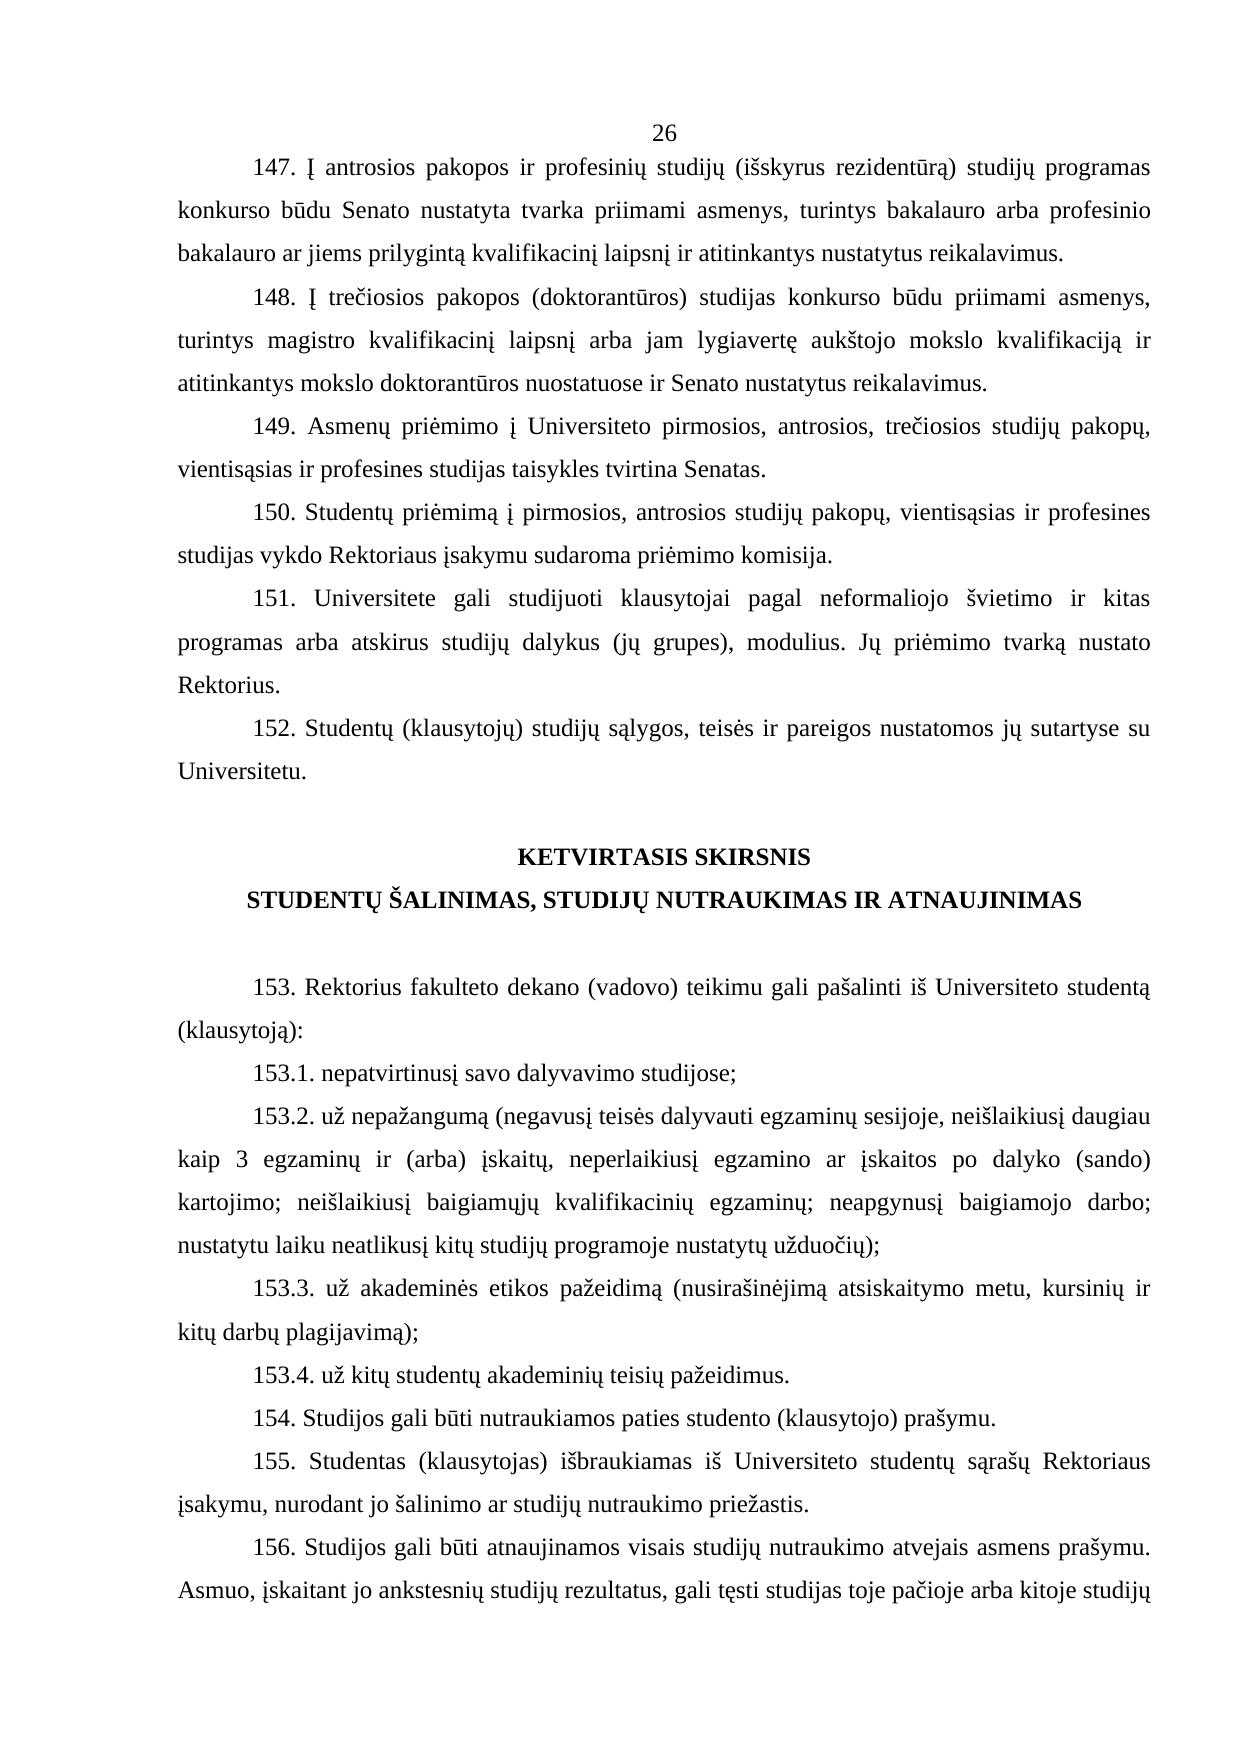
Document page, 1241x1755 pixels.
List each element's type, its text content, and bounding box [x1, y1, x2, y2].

text 147. Į antrosios pakopos ir profesinių studijų (išskyrus rezidentūrą) studijų programas konkurso būdu Senato nustatyta tvarka priimami asmenys, turintys bakalauro arba profesinio bakalauro ar jiems prilygintą kvalifikacinį laipsnį ir atitinkantys nustatytus reikalavimus. [177, 152, 1152, 267]
text KETVIRTASIS SKIRSNIS [177, 842, 1152, 871]
text 153.1. nepatvirtinusį savo dalyvavimo studijose; [177, 1058, 1152, 1087]
text 155. Studentas (klausytojas) išbraukiamas iš Universiteto studentų sąrašų Rektoriaus įsakymu, nurodant jo šalinimo ar studijų nutraukimo priežastis. [177, 1446, 1152, 1518]
text 150. Studentų priėmimą į pirmosios, antrosios studijų pakopų, vientisąsias ir profesines studijas vykdo Rektoriaus įsakymu sudaroma priėmimo komisija. [177, 497, 1152, 569]
text 149. Asmenų priėmimo į Universiteto pirmosios, antrosios, trečiosios studijų pakopų, vientisąsias ir profesines studijas taisykles tvirtina Senatas. [177, 411, 1152, 483]
text 152. Studentų (klausytojų) studijų sąlygos, teisės ir pareigos nustatomos jų sutartyse su Universitetu. [177, 713, 1152, 785]
text 153.2. už nepažangumą (negavusį teisės dalyvauti egzaminų sesijoje, neišlaikiusį daugiau kaip 3 egzaminų ir (arba) įskaitų, neperlaikiusį egzamino ar įskaitos po dalyko (sando) kartojimo; neišlaikiusį baigiamųjų kvalifikacinių egzaminų; neapgynusį baigiamojo darbo; nustatytu laiku neatlikusį kitų studijų programoje nustatytų užduočių); [177, 1101, 1152, 1259]
text 156. Studijos gali būti atnaujinamos visais studijų nutraukimo atvejais asmens prašymu. Asmuo, įskaitant jo ankstesnių studijų rezultatus, gali tęsti studijas toje pačioje arba kitoje studijų [177, 1532, 1152, 1604]
text STUDENTŲ ŠALINIMAS, STUDIJŲ NUTRAUKIMAS IR ATNAUJINIMAS [177, 885, 1152, 914]
text 153.3. už akademinės etikos pažeidimą (nusirašinėjimą atsiskaitymo metu, kursinių ir kitų darbų plagijavimą); [177, 1273, 1152, 1345]
text 151. Universitete gali studijuoti klausytojai pagal neformaliojo švietimo ir kitas programas arba atskirus studijų dalykus (jų grupes), modulius. Jų priėmimo tvarką nustato Rektorius. [177, 583, 1152, 698]
text 153.4. už kitų studentų akademinių teisių pažeidimus. [177, 1360, 1152, 1388]
text 148. Į trečiosios pakopos (doktorantūros) studijas konkurso būdu priimami asmenys, turintys magistro kvalifikacinį laipsnį arba jam lygiavertę aukštojo mokslo kvalifikaciją ir atitinkantys mokslo doktorantūros nuostatuose ir Senato nustatytus reikalavimus. [177, 282, 1152, 397]
text 154. Studijos gali būti nutraukiamos paties studento (klausytojo) prašymu. [177, 1403, 1152, 1432]
text 153. Rektorius fakulteto dekano (vadovo) teikimu gali pašalinti iš Universiteto studentą (klausytoją): [177, 972, 1152, 1043]
